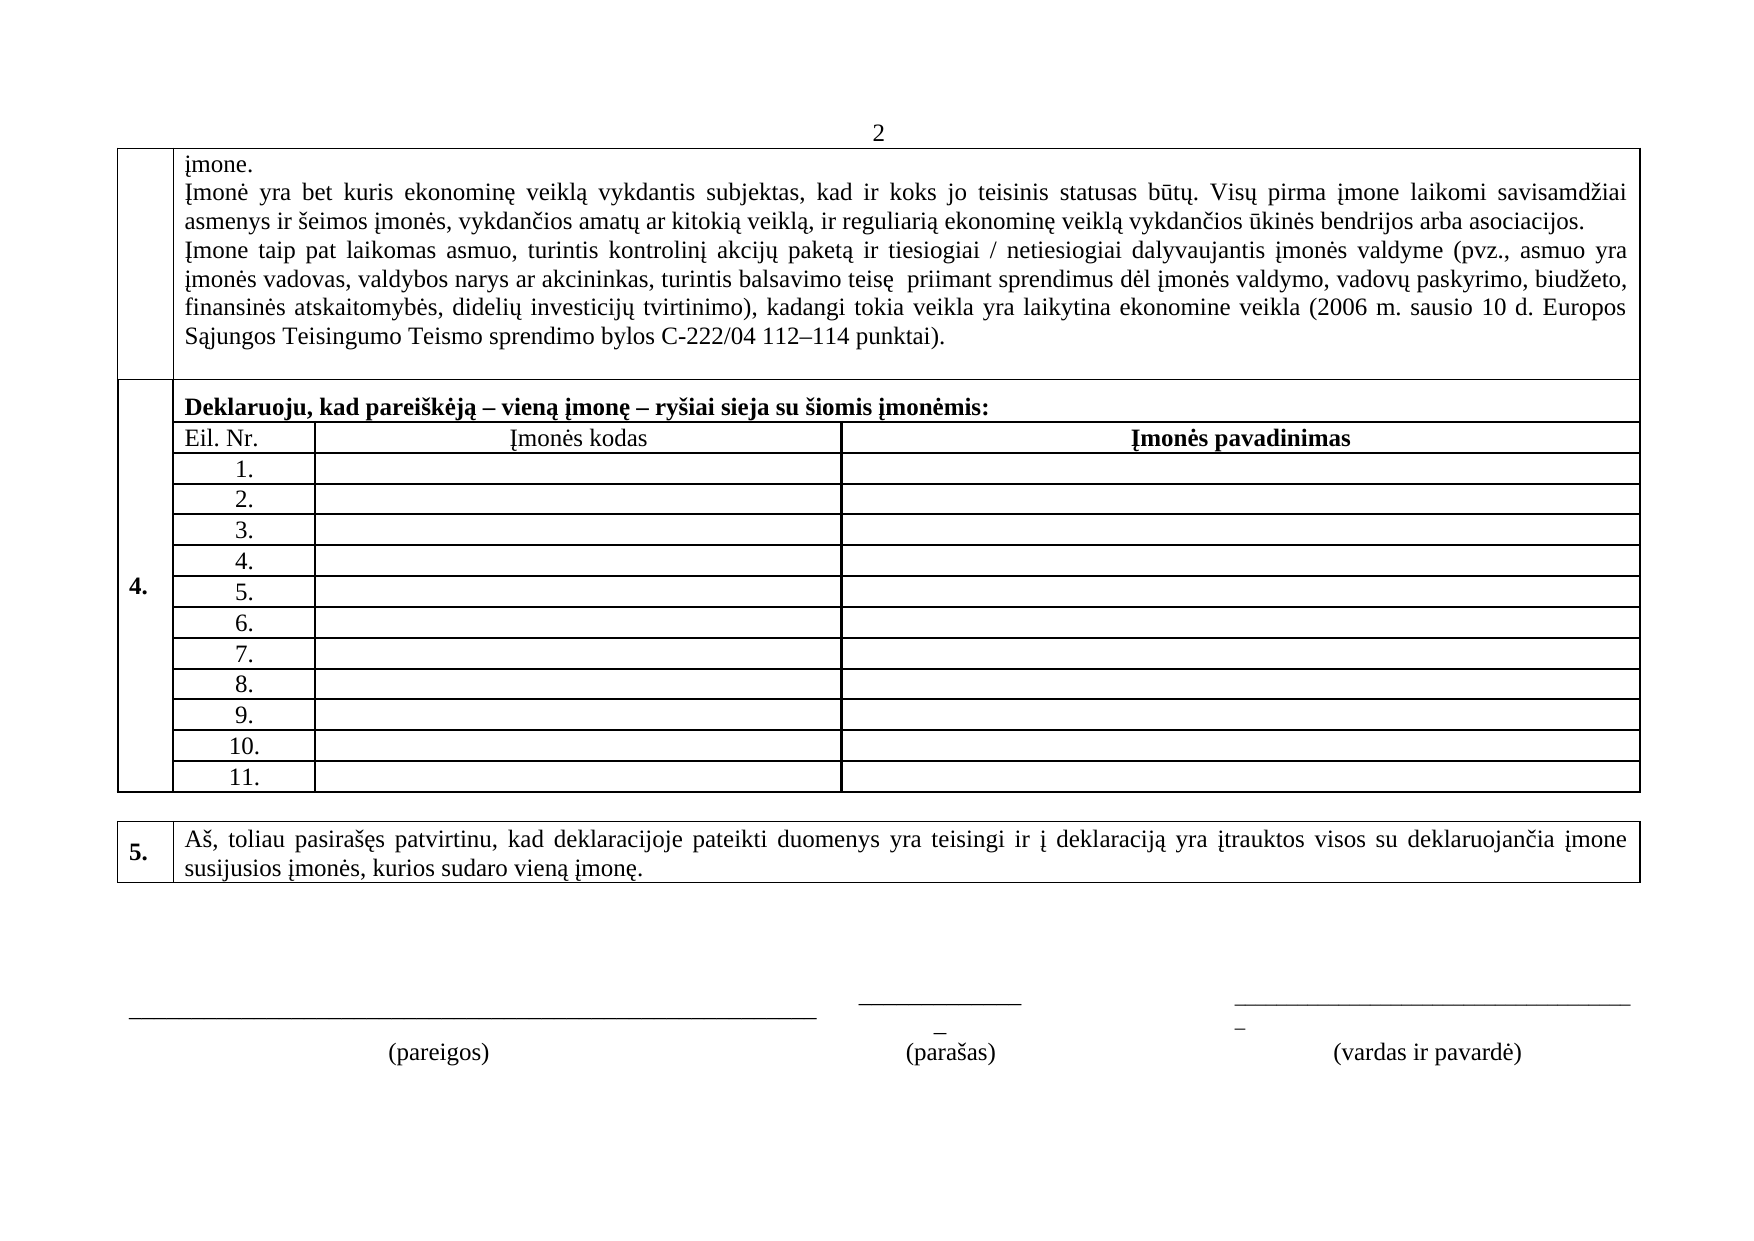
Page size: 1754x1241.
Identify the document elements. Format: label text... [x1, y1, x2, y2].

table_cell [316, 700, 840, 729]
table_cell [843, 454, 1639, 482]
table_cell [843, 608, 1639, 637]
table_cell [316, 515, 840, 544]
table_cell 6. [174, 608, 314, 637]
table_cell 4. [174, 546, 314, 575]
table_cell [843, 670, 1639, 698]
table_cell [1235, 883, 1640, 979]
table_cell [118, 793, 1640, 821]
table_cell [316, 577, 840, 606]
table_cell [316, 670, 840, 698]
table_cell [316, 608, 840, 637]
table_cell [173, 883, 841, 979]
table_cell Įmonės pavadinimas [843, 423, 1639, 452]
table_cell [841, 883, 1038, 979]
table_cell [843, 639, 1639, 667]
text (pareigos) (parašas) (vardas ir pavardė) [253, 1037, 1639, 1065]
table_cell [843, 762, 1639, 791]
table_cell [843, 577, 1639, 606]
table_cell Deklaruoju, kad pareiškėją – vieną įmonę – ryšiai sieja su šiomis įmonėmis: [174, 380, 1639, 421]
table_cell [843, 515, 1639, 544]
table_cell [1038, 883, 1234, 979]
table_cell 11. [174, 762, 314, 791]
table_cell [1038, 979, 1234, 1037]
table_cell 4. [119, 380, 172, 791]
table_cell [118, 883, 173, 979]
table_cell [843, 731, 1639, 760]
table_cell [316, 639, 840, 667]
table_cell [843, 485, 1639, 513]
table_cell [316, 454, 840, 482]
table_cell ______________ [841, 979, 1038, 1037]
table_cell 9. [174, 700, 314, 729]
table_cell 10. [174, 731, 314, 760]
table_cell _______________________________________ [1235, 979, 1640, 1037]
table_cell 3. [174, 515, 314, 544]
table_cell [316, 762, 840, 791]
table_cell 1. [174, 454, 314, 482]
table_cell 2. [174, 485, 314, 513]
table_cell 7. [174, 639, 314, 667]
table_cell [118, 149, 173, 379]
table_cell [843, 546, 1639, 575]
table_cell 5. [174, 577, 314, 606]
table_cell Eil. Nr. [174, 423, 314, 452]
table_cell _______________________________________________________ [118, 979, 841, 1037]
table_cell [843, 700, 1639, 729]
table_cell 5. [118, 822, 173, 882]
table_cell [316, 731, 840, 760]
table_cell [316, 546, 840, 575]
table_cell 8. [174, 670, 314, 698]
table_cell įmone. Įmonė yra bet kuris ekonominę veiklą vykdantis subjektas, kad ir koks jo teisinis statusas būtų. Visų pirma įmone laikomi savisamdžiai asmenys ir šeimos įmonės, vykdančios amatų ar kitokią veiklą, ir reguliarią ekonominę veiklą vykdančios ūkinės bendrijos arba asociacijos. Įmone taip pat laikomas asmuo, turintis kontrolinį akcijų paketą ir tiesiogiai / netiesiogiai dalyvaujantis įmonės valdyme (pvz., asmuo yra įmonės vadovas, valdybos narys ar akcininkas, turintis balsavimo teisę priimant sprendimus dėl įmonės valdymo, vadovų paskyrimo, biudžeto, finansinės atskaitomybės, didelių investicijų tvirtinimo), kadangi tokia veikla yra laikytina ekonomine veikla (2006 m. sausio 10 d. Europos Sąjungos Teisingumo Teismo sprendimo bylos C-222/04 112–114 punktai). [174, 149, 1639, 379]
table_cell Įmonės kodas [316, 423, 840, 452]
table_cell [316, 485, 840, 513]
table_cell Aš, toliau pasirašęs patvirtinu, kad deklaracijoje pateikti duomenys yra teisingi ir į deklaraciją yra įtrauktos visos su deklaruojančia įmone susijusios įmonės, kurios sudaro vieną įmonę. [174, 822, 1639, 882]
